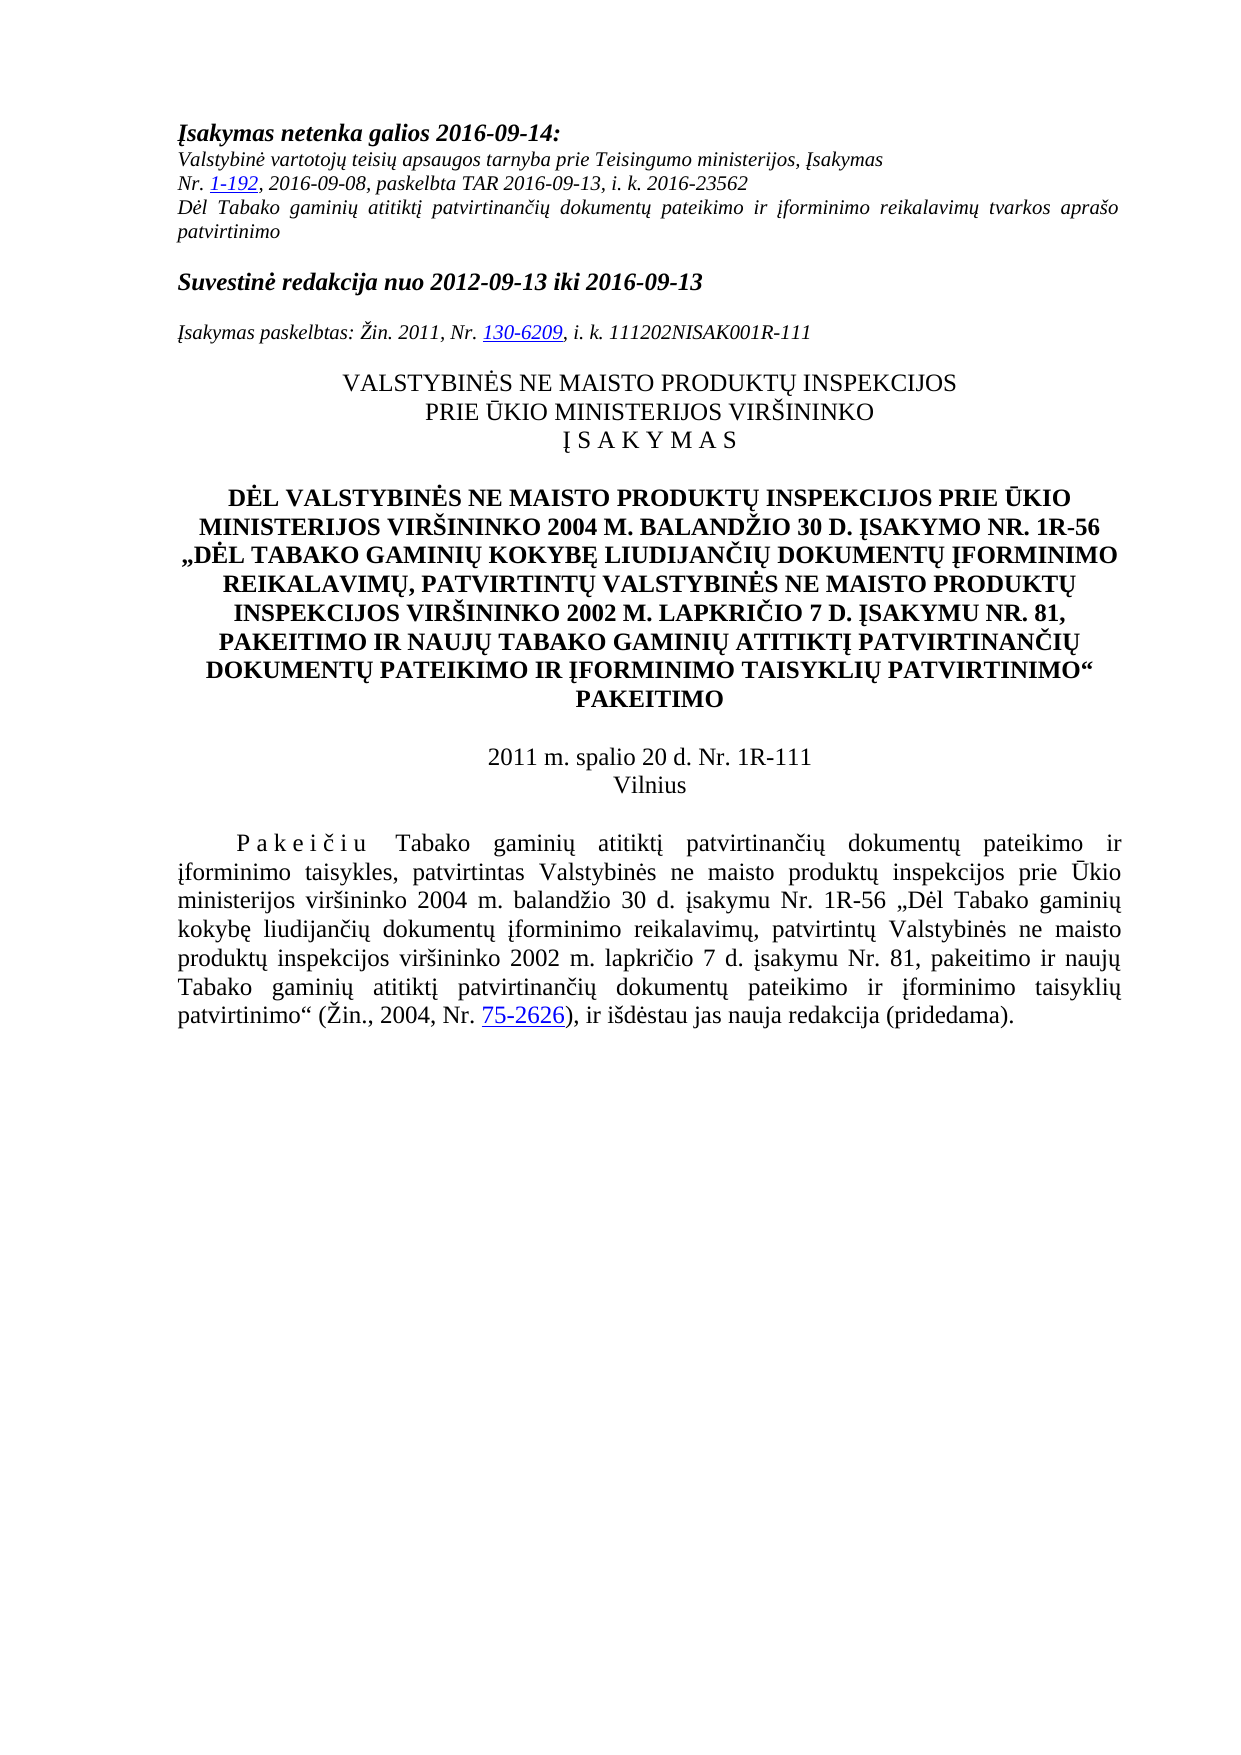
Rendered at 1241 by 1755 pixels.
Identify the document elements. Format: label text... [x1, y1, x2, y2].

text ĮSAKYMAS [177, 426, 1122, 454]
text Vilnius [177, 771, 1122, 799]
text DĖL VALSTYBINĖS NE MAISTO PRODUKTŲ INSPEKCIJOS PRIE ŪKIO MINISTERIJOS VIRŠININKO 2004 M. BALANDŽIO 30 d. ĮSAKYMO Nr. 1R-56 „DĖL TABAKO GAMINIŲ KOKYBĘ LIUDIJANČIŲ DOKUMENTŲ ĮFORMINIMO REIKALAVIMŲ, PATVIRTINTŲ VALSTYBINĖS NE MAISTO PRODUKTŲ INSPEKCIJOS VIRŠININKO 2002 M. LAPKRIČIO 7 d. ĮSAKYMU Nr. 81, PAKEITIMO IR NAUJŲ TABAKO GAMINIŲ ATITIKTĮ PATVIRTINANČIŲ DOKUMENTŲ PATEIKIMO IR ĮFORMINIMO TAISYKLIŲ PATVIRTINIMO“ PAKEITIMO [177, 483, 1122, 713]
text Įsakymas netenka galios 2016-09-14: [177, 118, 1122, 147]
text Nr. 1-192, 2016-09-08, paskelbta TAR 2016-09-13, i. k. 2016-23562 [177, 171, 1122, 195]
text Dėl Tabako gaminių atitiktį patvirtinančių dokumentų pateikimo ir įforminimo reikalavimų tvarkos aprašo patvirtinimo [177, 195, 1122, 243]
text Suvestinė redakcija nuo 2012-09-13 iki 2016-09-13 [177, 267, 1122, 296]
text Įsakymas paskelbtas: Žin. 2011, Nr. 130-6209, i. k. 111202NISAK001R-111 [177, 320, 1122, 344]
text PRIE ŪKIO MINISTERIJOS VIRŠININKO [177, 397, 1122, 426]
text Valstybinė vartotojų teisių apsaugos tarnyba prie Teisingumo ministerijos, Įsakymas [177, 147, 1122, 171]
text VALSTYBINĖS NE MAISTO PRODUKTŲ INSPEKCIJOS [177, 368, 1122, 397]
text Pakeičiu Tabako gaminių atitiktį patvirtinančių dokumentų pateikimo ir įforminimo taisykles, patvirtintas Valstybinės ne maisto produktų inspekcijos prie Ūkio ministerijos viršininko 2004 m. balandžio 30 d. įsakymu Nr. 1R-56 „Dėl Tabako gaminių kokybę liudijančių dokumentų įforminimo reikalavimų, patvirtintų Valstybinės ne maisto produktų inspekcijos viršininko 2002 m. lapkričio 7 d. įsakymu Nr. 81, pakeitimo ir naujų Tabako gaminių atitiktį patvirtinančių dokumentų pateikimo ir įforminimo taisyklių patvirtinimo“ (Žin., 2004, Nr. 75-2626), ir išdėstau jas nauja redakcija (pridedama). [177, 828, 1122, 1029]
text 2011 m. spalio 20 d. Nr. 1R-111 [177, 742, 1122, 771]
